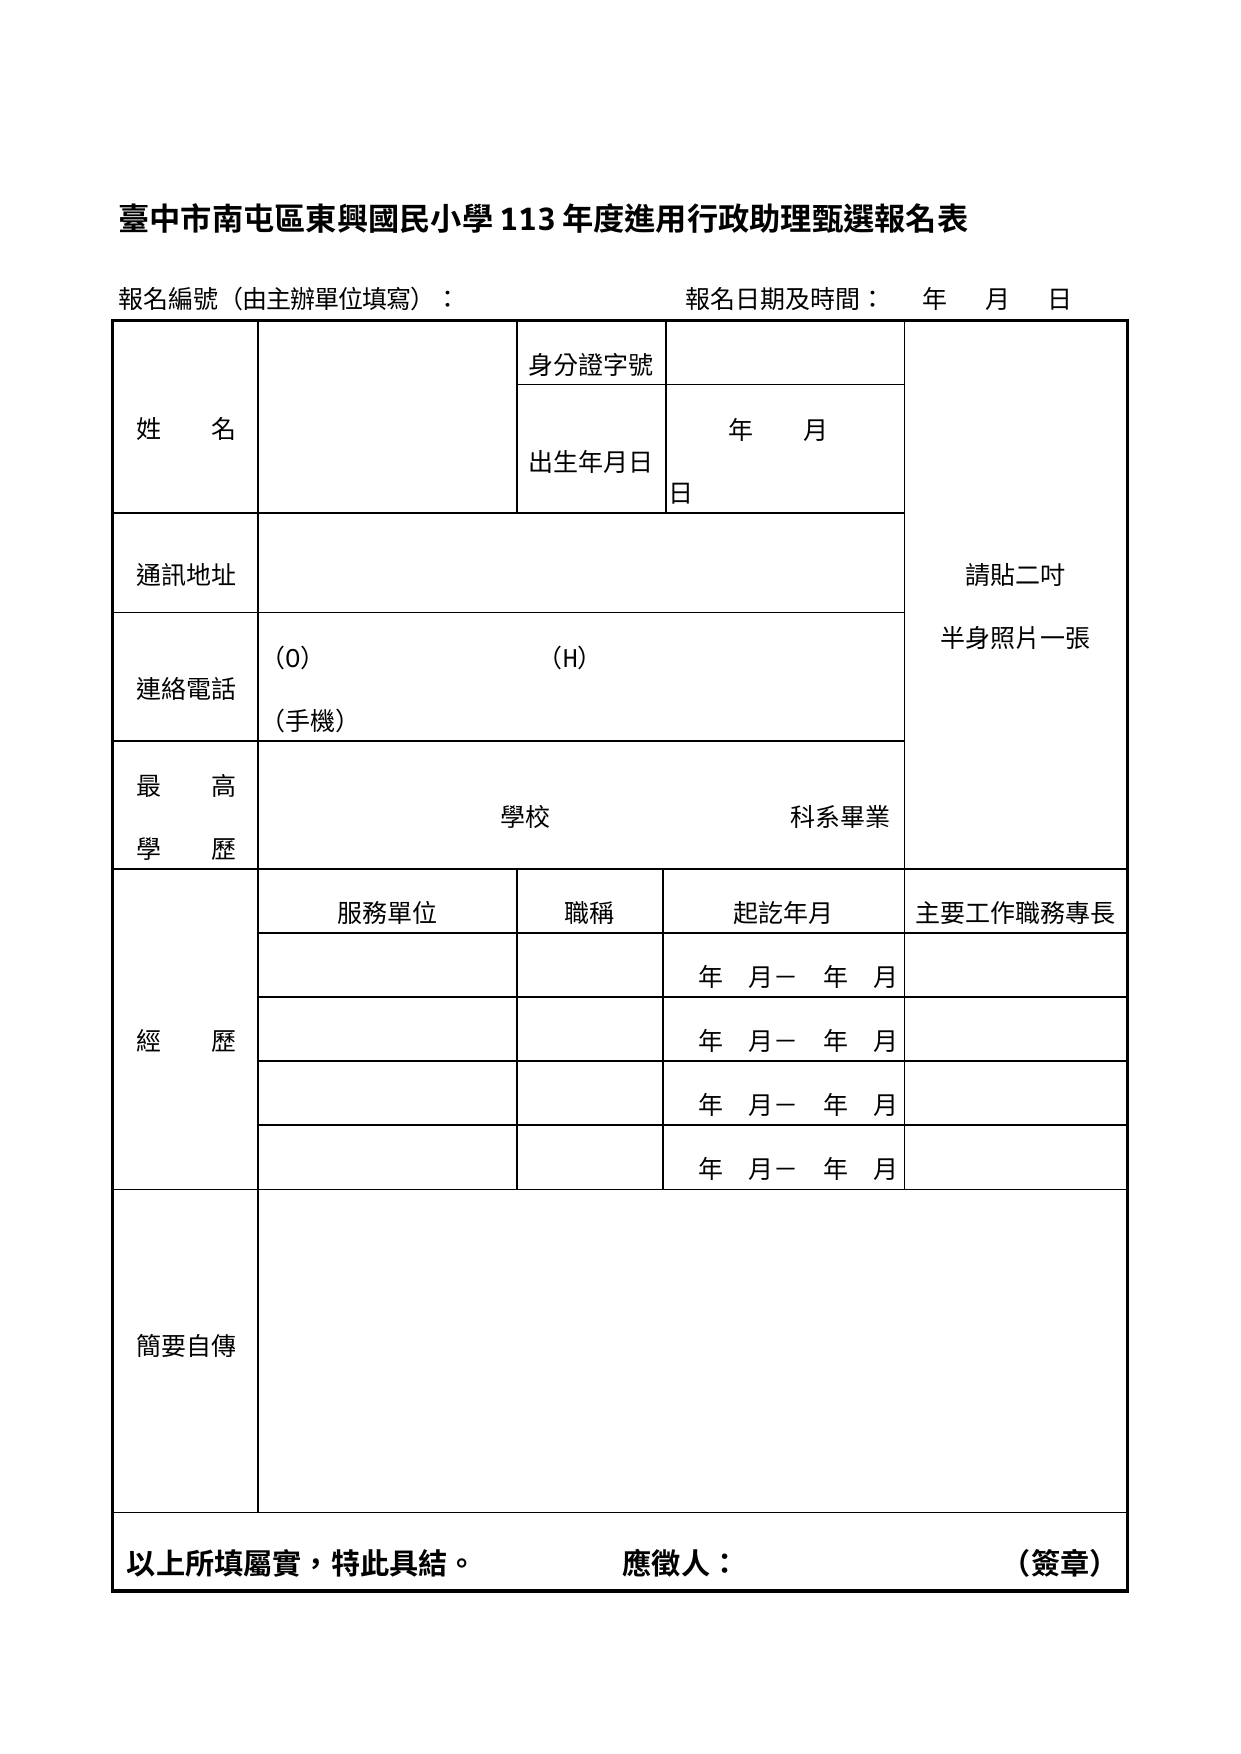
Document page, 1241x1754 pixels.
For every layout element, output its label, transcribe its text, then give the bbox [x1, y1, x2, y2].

table_header [667, 322, 904, 384]
table_cell [259, 1062, 516, 1124]
table_header [259, 322, 516, 512]
table_cell [905, 1126, 1126, 1188]
table_cell [905, 998, 1126, 1060]
text 報名編號（由主辦單位填寫）： 報名日期及時間： 年 月 日 [118, 256, 1137, 318]
table_cell 學校 科系畢業 [259, 742, 904, 868]
table_cell [259, 934, 516, 996]
table_header 姓 名 [114, 322, 257, 386]
table_cell [518, 1062, 662, 1124]
table_cell 通訊地址 [114, 595, 257, 612]
table_cell [518, 998, 662, 1060]
table_header 請貼二吋 半身照片一張 [905, 322, 1126, 868]
table_cell 經 歷 [114, 1060, 257, 1188]
table_cell [905, 934, 1126, 996]
table_cell 連絡電話 [114, 709, 257, 740]
table_cell 連絡電話 [114, 613, 257, 646]
table_cell [518, 934, 662, 996]
table_header 姓 名 [114, 448, 257, 512]
table_cell [259, 1190, 1126, 1511]
table_cell 經 歷 [114, 870, 257, 998]
table_cell 簡要自傳 [114, 1399, 257, 1511]
table_cell [259, 1126, 516, 1188]
table_cell 簡要自傳 [114, 1190, 257, 1302]
table_cell 通訊地址 [114, 514, 257, 532]
table_cell [518, 1126, 662, 1188]
text 臺中市南屯區東興國民小學113年度進用行政助理甄選報名表 [117, 175, 1122, 237]
table_cell [259, 998, 516, 1060]
table_cell 以上所填屬實，特此具結。 應徵人： （簽章） [114, 1513, 1126, 1589]
table_cell 出生年月日 [518, 385, 665, 512]
table_cell [905, 1062, 1126, 1124]
